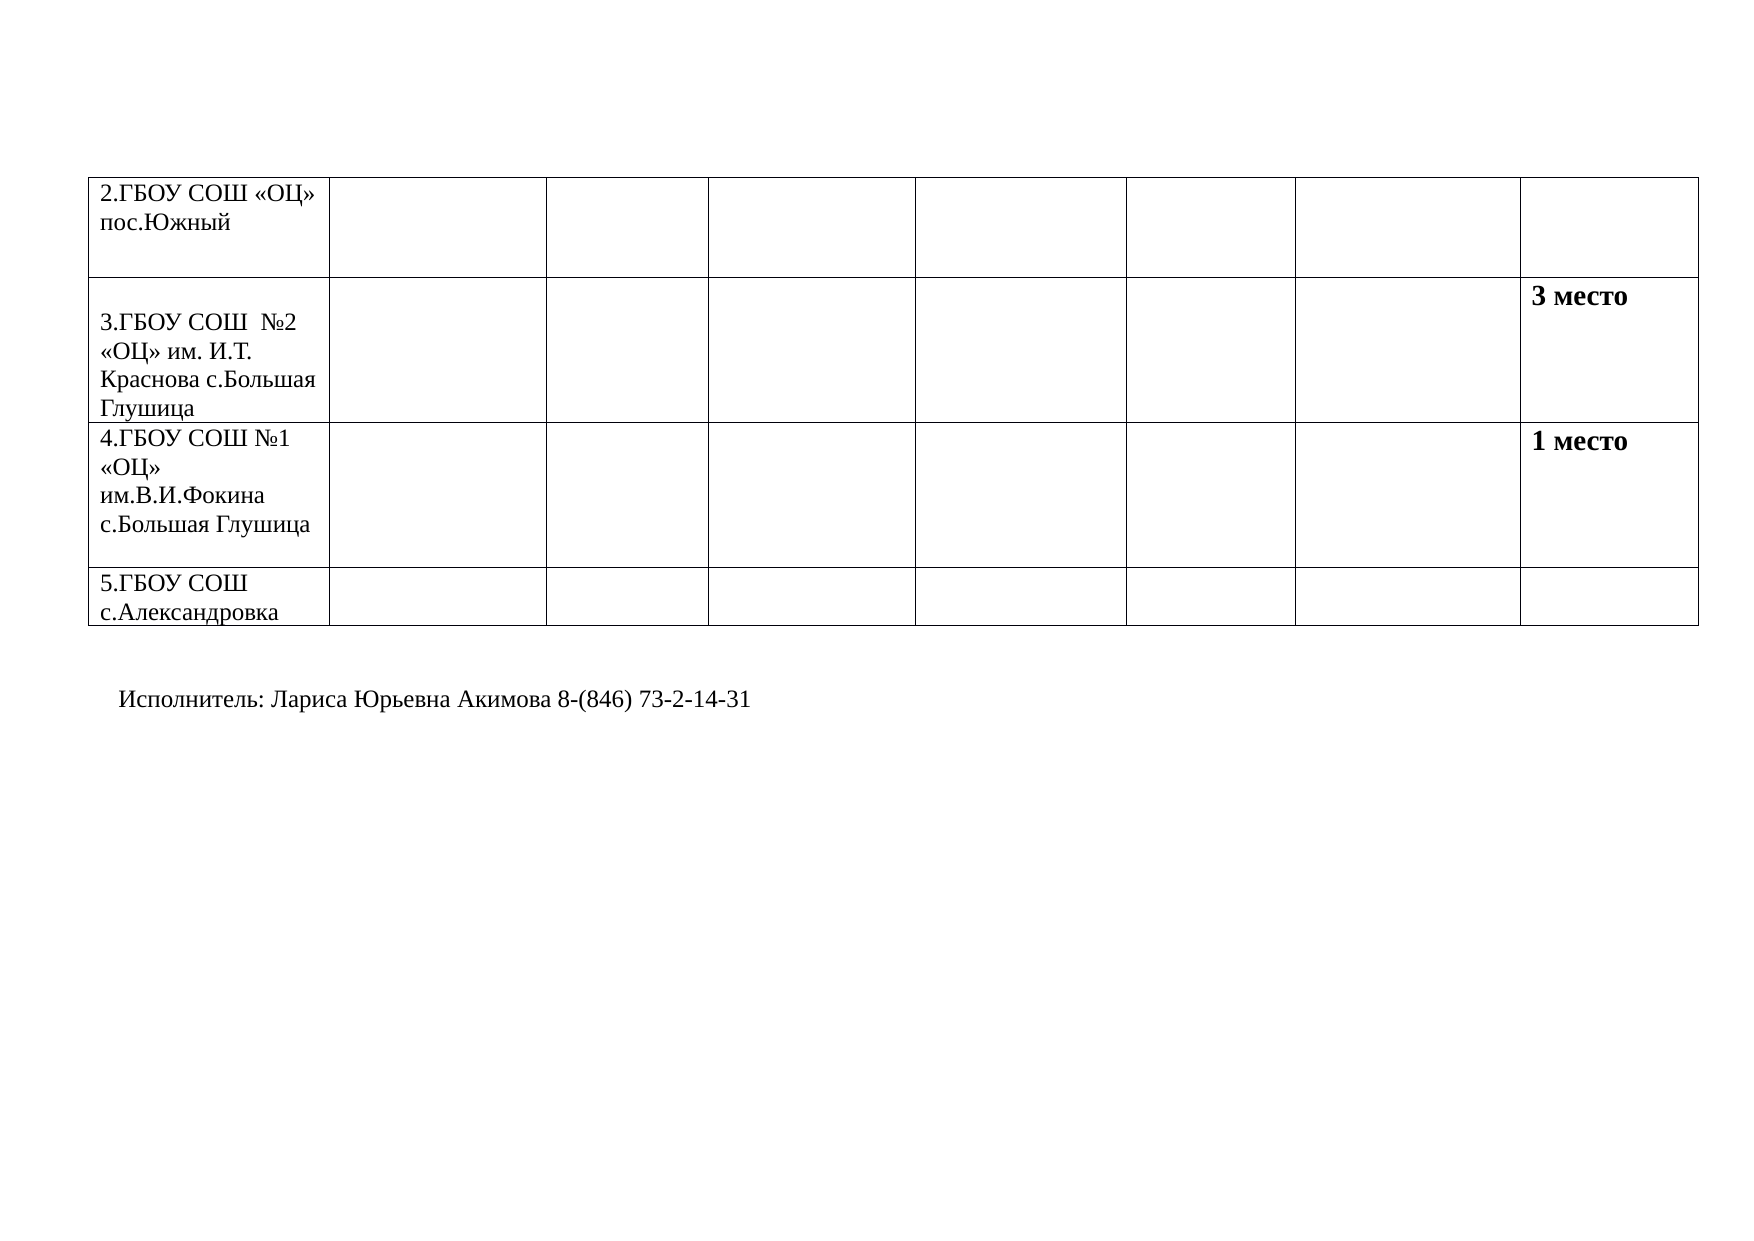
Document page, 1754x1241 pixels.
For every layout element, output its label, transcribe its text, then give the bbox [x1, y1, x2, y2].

table_cell [547, 423, 708, 567]
table_cell [916, 568, 1126, 625]
table_cell [547, 178, 708, 277]
table_cell [1296, 568, 1520, 625]
table_cell [330, 568, 546, 625]
table_cell [330, 278, 546, 422]
table_cell [916, 178, 1126, 277]
table_cell [330, 423, 546, 567]
table_cell [330, 178, 546, 277]
table_cell 1 место [1521, 423, 1698, 567]
table_cell [1127, 178, 1295, 277]
table_cell [1296, 178, 1520, 277]
text Исполнитель: Лариса Юрьевна Акимова 8-(846) 73-2-14-31 [118, 680, 1636, 714]
table_cell [547, 568, 708, 625]
table_cell [916, 278, 1126, 422]
table_cell 3.ГБОУ СОШ №2 «ОЦ» им. И.Т. Краснова с.Большая Глушица [89, 278, 329, 422]
table_cell [1127, 278, 1295, 422]
table_cell [1127, 568, 1295, 625]
table_cell 2.ГБОУ СОШ «ОЦ» пос.Южный [89, 178, 329, 277]
table_cell 5.ГБОУ СОШ с.Александровка [89, 568, 329, 625]
table_cell [709, 423, 915, 567]
table_cell 4.ГБОУ СОШ №1 «ОЦ» им.В.И.Фокина с.Большая Глушица [89, 423, 329, 567]
table_cell [1521, 178, 1698, 277]
table_cell [1521, 568, 1698, 625]
table_cell [709, 568, 915, 625]
table_cell [916, 423, 1126, 567]
table_cell [1296, 278, 1520, 422]
table_cell [709, 178, 915, 277]
table_cell [709, 278, 915, 422]
table_cell [547, 278, 708, 422]
table_cell [1127, 423, 1295, 567]
table_cell 3 место [1521, 278, 1698, 422]
table_cell [1296, 423, 1520, 567]
